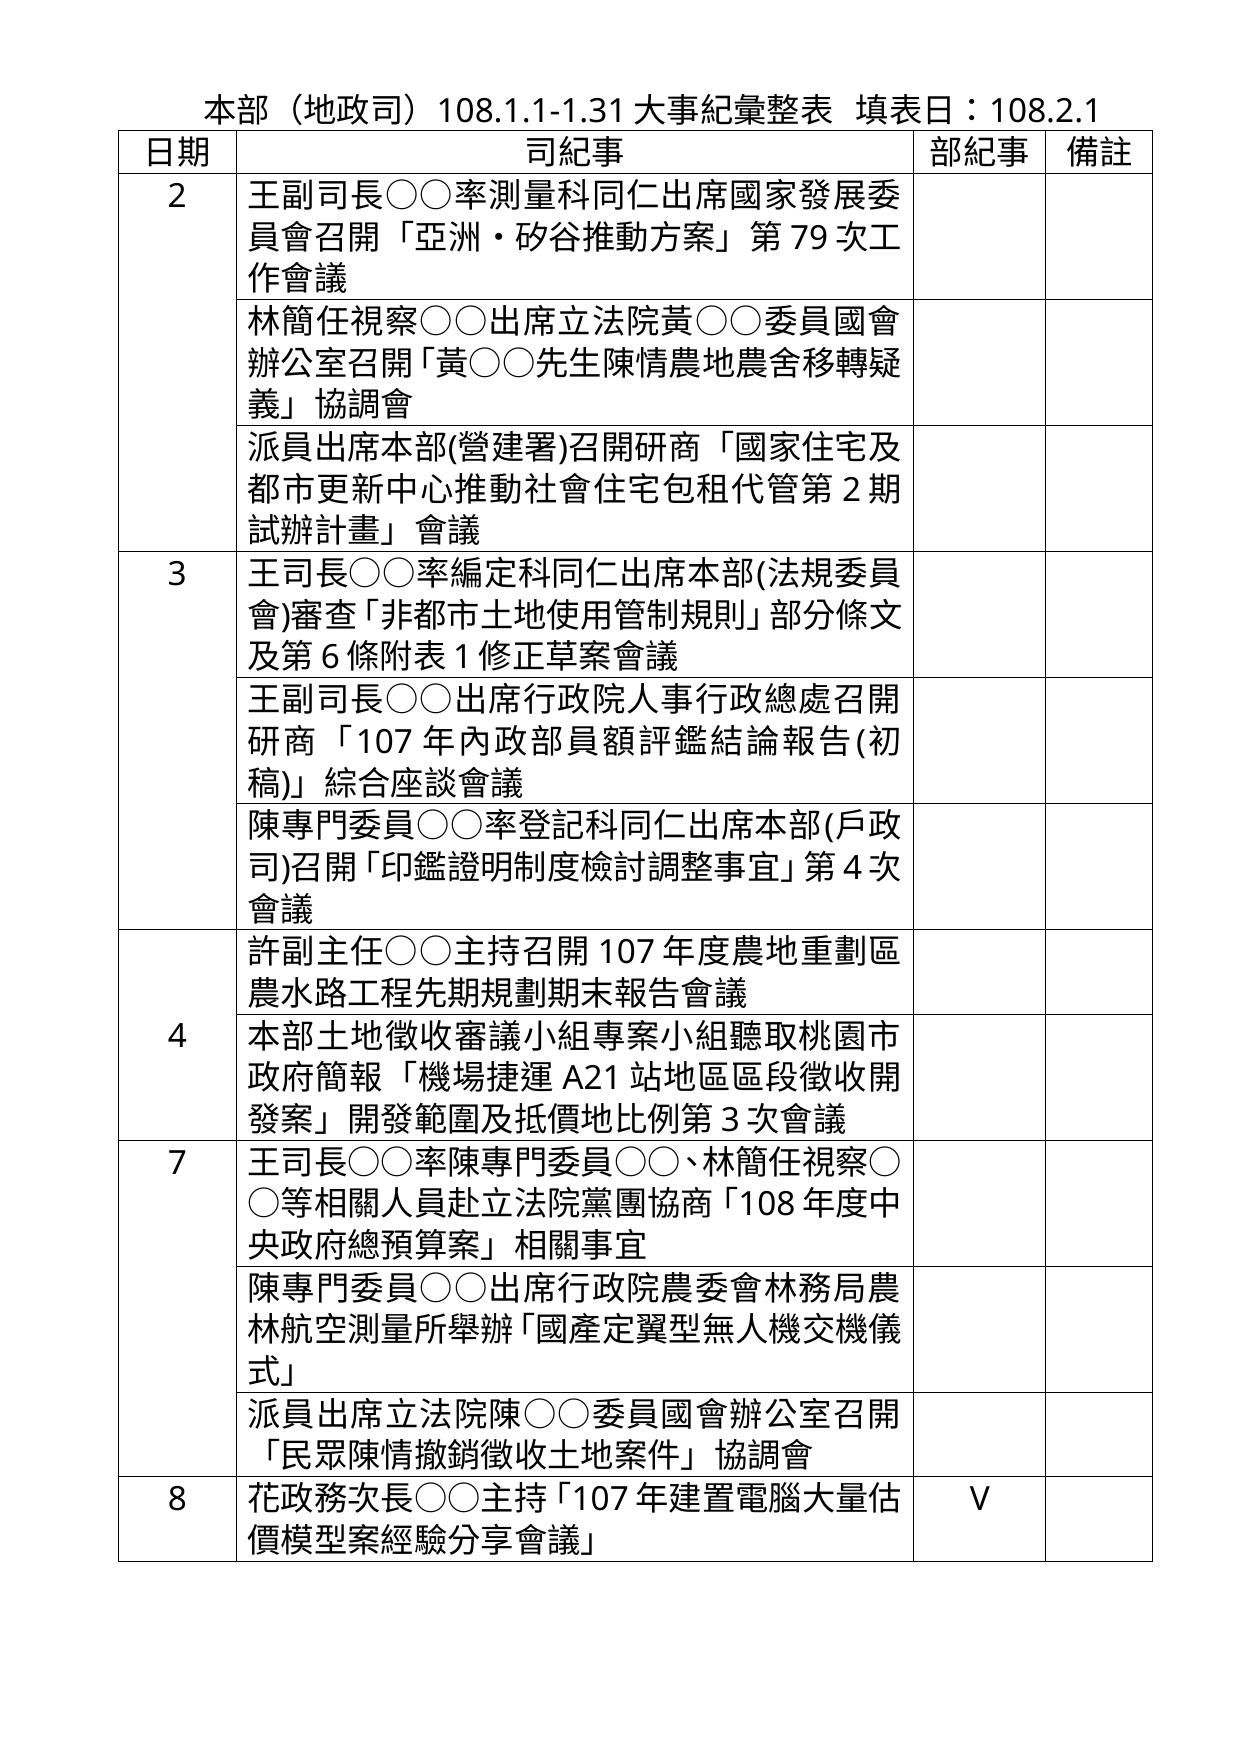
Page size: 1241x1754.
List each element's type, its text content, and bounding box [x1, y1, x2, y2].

table_cell 王司長○○率陳專門委員○○、林簡任視察○○等相關人員赴立法院黨團協商「108年度中央政府總預算案」相關事宜 [237, 1141, 913, 1266]
table_cell 3 [119, 552, 236, 929]
table_cell 派員出席立法院陳○○委員國會辦公室召開「民眾陳情撤銷徵收土地案件」協調會 [237, 1393, 913, 1476]
table_cell 王副司長○○出席行政院人事行政總處召開研商「107年內政部員額評鑑結論報告(初稿)」綜合座談會議 [237, 678, 913, 803]
table_cell 陳專門委員○○出席行政院農委會林務局農林航空測量所舉辦「國產定翼型無人機交機儀式」 [237, 1267, 913, 1392]
table_cell 派員出席本部(營建署)召開研商「國家住宅及都市更新中心推動社會住宅包租代管第2期試辦計畫」會議 [237, 426, 913, 551]
table_cell V [914, 1477, 1045, 1561]
table_cell 花政務次長○○主持「107年建置電腦大量估價模型案經驗分享會議」 [237, 1477, 913, 1561]
table_cell [1046, 300, 1152, 425]
table_cell 7 [119, 1141, 236, 1476]
table_cell [914, 930, 1045, 1014]
table_header 日期 [119, 131, 236, 173]
table_cell [1046, 174, 1152, 299]
table_cell [914, 678, 1045, 803]
table_cell [914, 1393, 1045, 1476]
text 本部（地政司）108.1.1-1.31大事紀彙整表 填表日：108.2.1 [107, 89, 1172, 130]
table_cell 許副主任○○主持召開107年度農地重劃區農水路工程先期規劃期末報告會議 [237, 930, 913, 1014]
table_cell [1046, 426, 1152, 551]
table_cell [914, 1015, 1045, 1140]
table_cell [914, 1267, 1045, 1392]
table_cell [1046, 1141, 1152, 1266]
table_cell [914, 300, 1045, 425]
table_cell 陳專門委員○○率登記科同仁出席本部(戶政司)召開「印鑑證明制度檢討調整事宜」第4次會議 [237, 804, 913, 929]
table_cell [914, 1141, 1045, 1266]
table_cell [1046, 804, 1152, 929]
table_cell 王副司長○○率測量科同仁出席國家發展委員會召開「亞洲‧矽谷推動方案」第79次工作會議 [237, 174, 913, 299]
table_cell [1046, 930, 1152, 1014]
table_cell [914, 552, 1045, 677]
table_cell 本部土地徵收審議小組專案小組聽取桃園市政府簡報「機場捷運A21站地區區段徵收開發案」開發範圍及抵價地比例第3次會議 [237, 1015, 913, 1140]
table_cell 王司長○○率編定科同仁出席本部(法規委員會)審查「非都市土地使用管制規則」部分條文及第6條附表1修正草案會議 [237, 552, 913, 677]
table_cell [914, 804, 1045, 929]
table_cell [914, 174, 1045, 299]
table_cell [1046, 1393, 1152, 1476]
table_header 備註 [1046, 131, 1152, 173]
table_cell 8 [119, 1477, 236, 1561]
table_cell [1046, 678, 1152, 803]
table_cell [1046, 1015, 1152, 1140]
table_header 司紀事 [237, 131, 913, 173]
table_cell [1046, 1477, 1152, 1561]
table_header 部紀事 [914, 131, 1045, 173]
table_cell [1046, 552, 1152, 677]
table_cell 林簡任視察○○出席立法院黃○○委員國會辦公室召開「黃○○先生陳情農地農舍移轉疑義」協調會 [237, 300, 913, 425]
table_cell 4 [119, 930, 236, 1140]
table_cell 2 [119, 174, 236, 551]
table_cell [1046, 1267, 1152, 1392]
table_cell [914, 426, 1045, 551]
